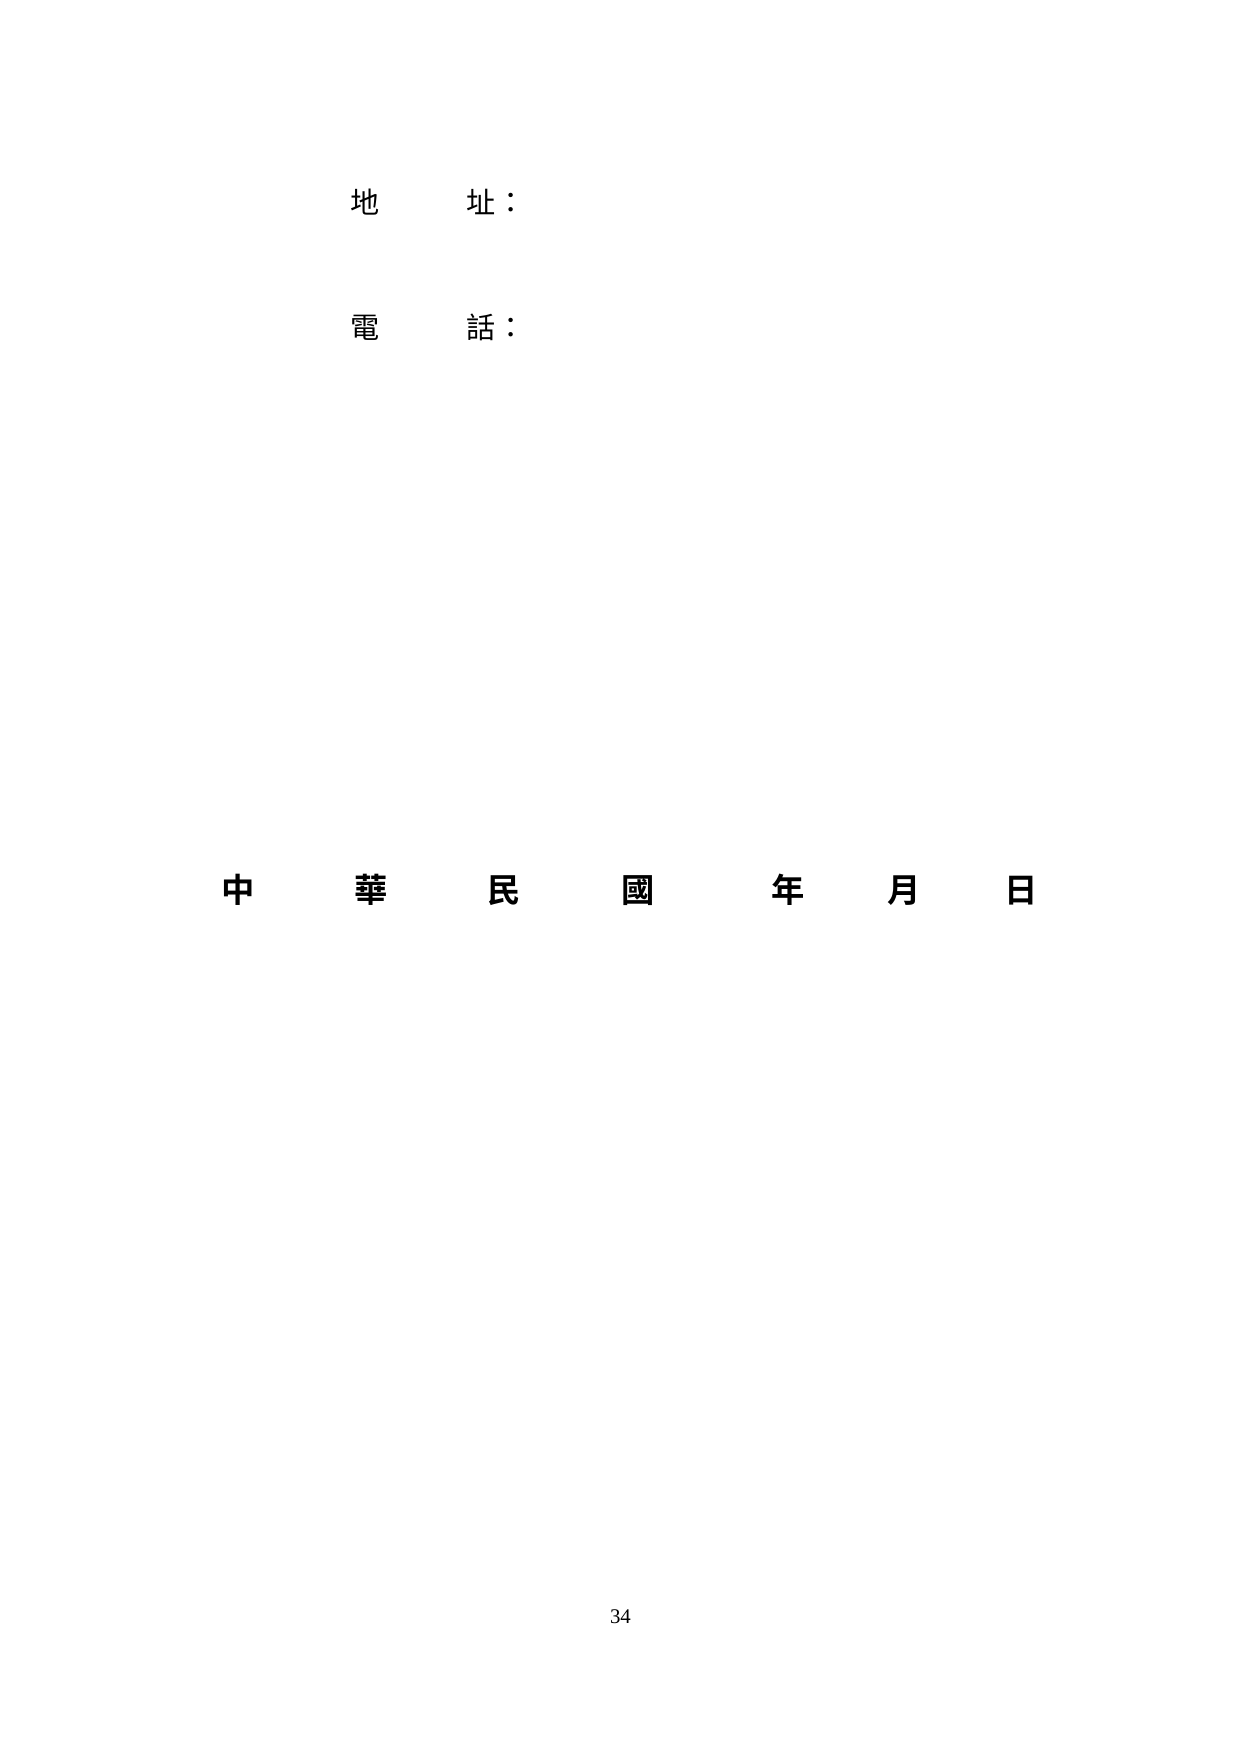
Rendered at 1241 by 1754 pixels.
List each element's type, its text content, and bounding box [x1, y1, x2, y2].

text 地 址： [350, 159, 1053, 221]
text 電 話： [350, 284, 1053, 346]
text 中 華 民 國 年 月 日 [187, 846, 1053, 909]
